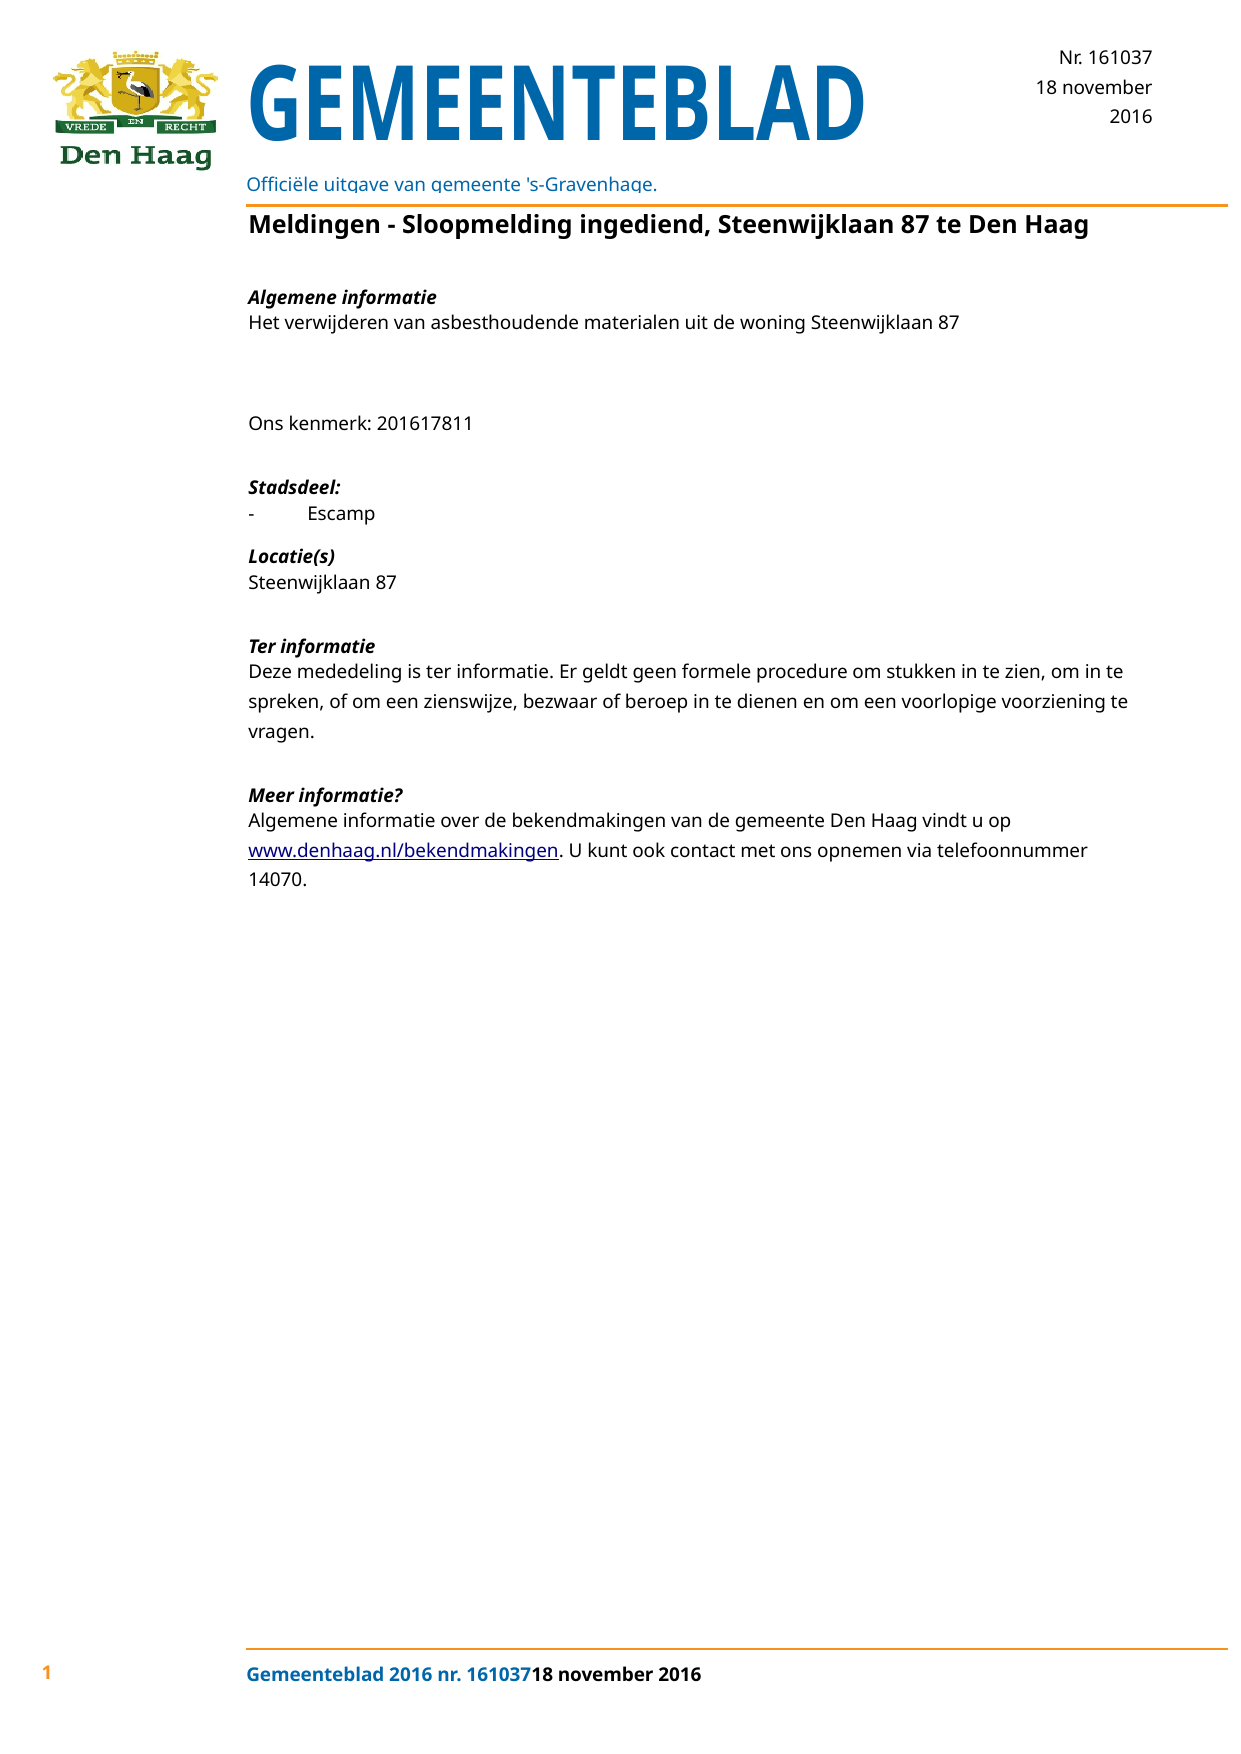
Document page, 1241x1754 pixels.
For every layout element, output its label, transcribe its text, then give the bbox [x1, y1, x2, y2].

text Het verwijderen van asbesthoudende materialen uit de woning Steenwijklaan 87 [248, 309, 1152, 335]
text Locatie(s) [248, 543, 1152, 569]
text Stadsdeel: [248, 474, 1152, 500]
text Algemene informatie [248, 284, 1152, 309]
text Ter informatie [248, 633, 1152, 659]
list Escamp [248, 500, 1152, 526]
text Meer informatie? [248, 782, 1152, 807]
text Deze mededeling is ter informatie. Er geldt geen formele procedure om stukken in te zien, om in te spreken, of om een zienswijze, bezwaar of beroep in te dienen en om een voorlopige voorziening te vragen. [248, 659, 1152, 743]
text Ons kenmerk: 201617811 [248, 410, 1152, 436]
text Algemene informatie over de bekendmakingen van de gemeente Den Haag vindt u op www.denhaag.nl/bekendmakingen. U kunt ook contact met ons opnemen via telefoonnummer 14070. [248, 807, 1152, 892]
text Steenwijklaan 87 [248, 569, 1152, 595]
picture [41, 47, 231, 172]
text Meldingen - Sloopmelding ingediend, Steenwijklaan 87 te Den Haag [248, 207, 1152, 241]
